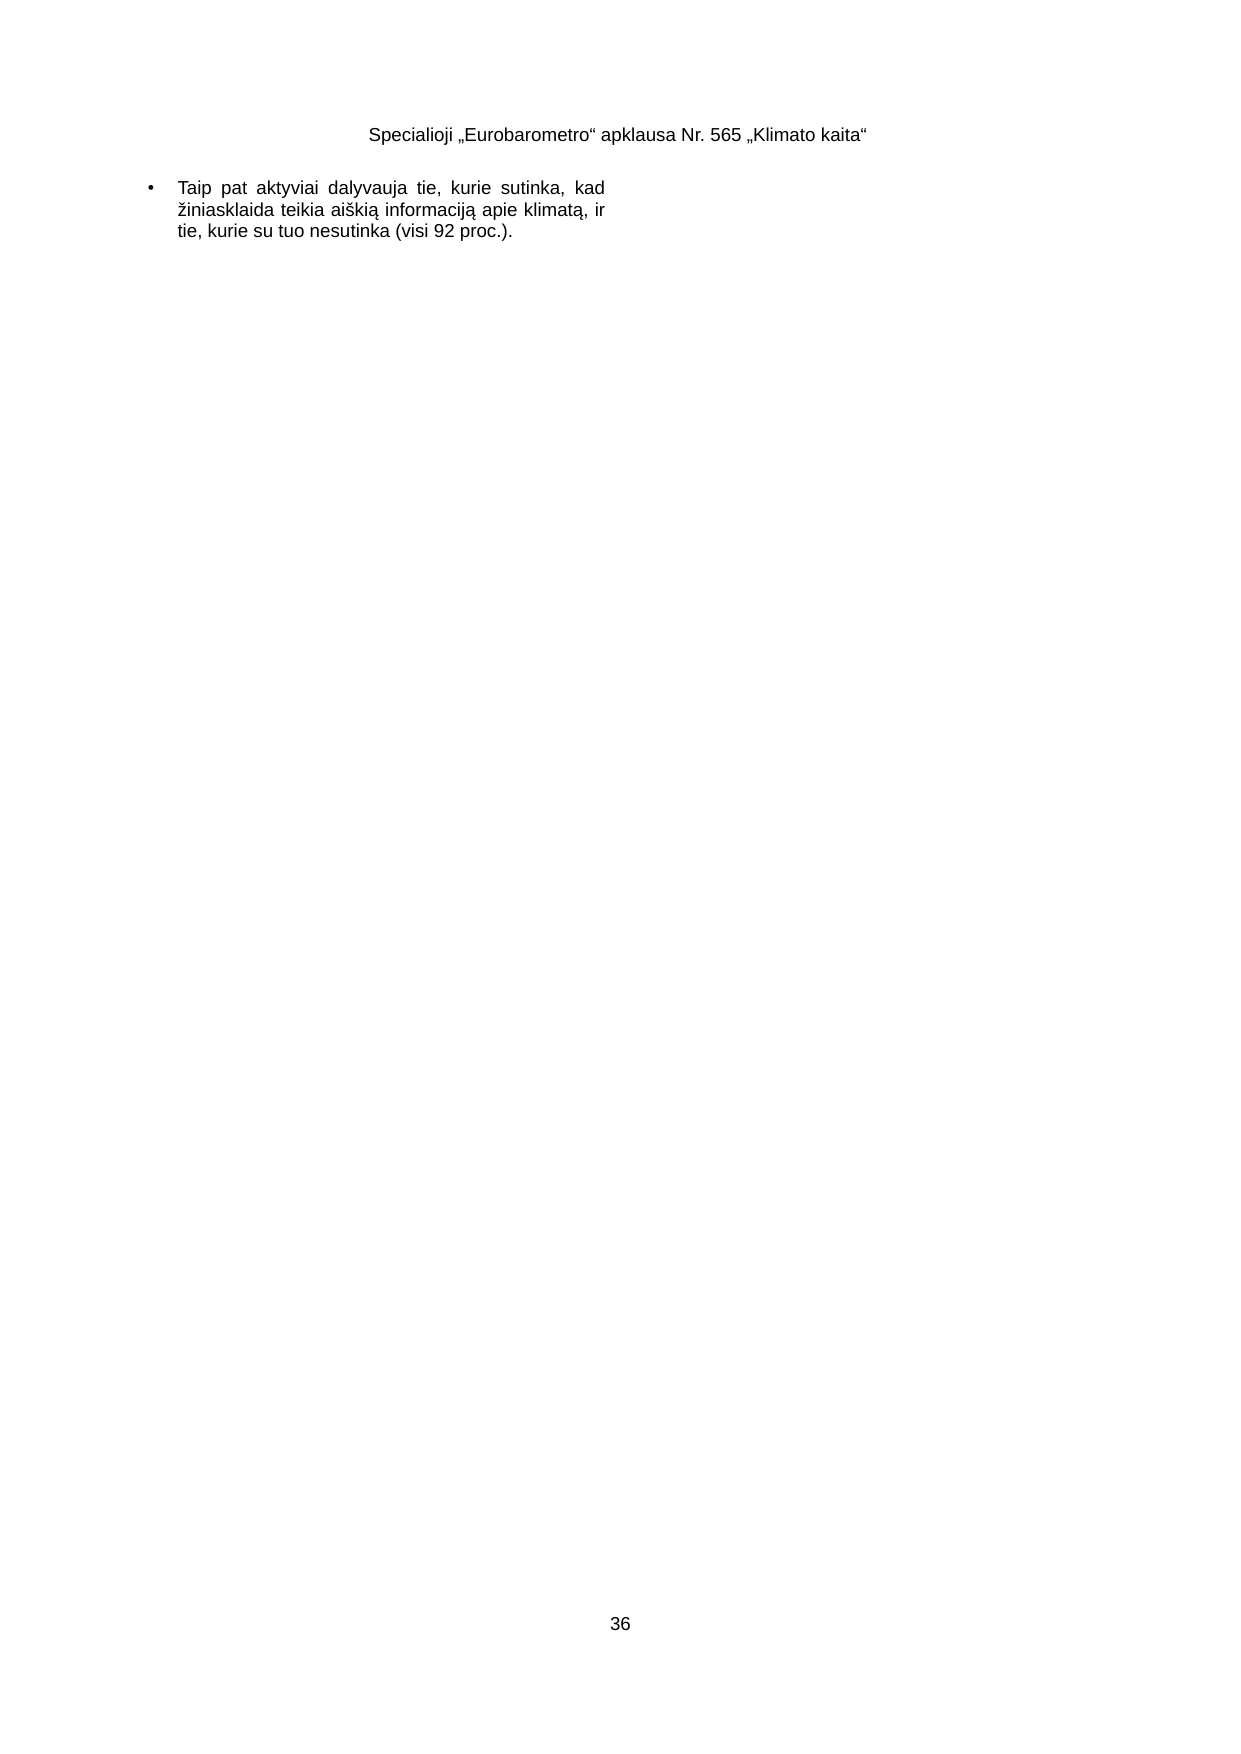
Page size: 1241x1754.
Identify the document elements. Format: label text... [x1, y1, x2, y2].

list Taip pat aktyviai dalyvauja tie, kurie sutinka, kad žiniasklaida teikia aiškią informaciją apie klimatą, ir tie, kurie su tuo nesutinka (visi 92 proc.). [148, 177, 605, 242]
